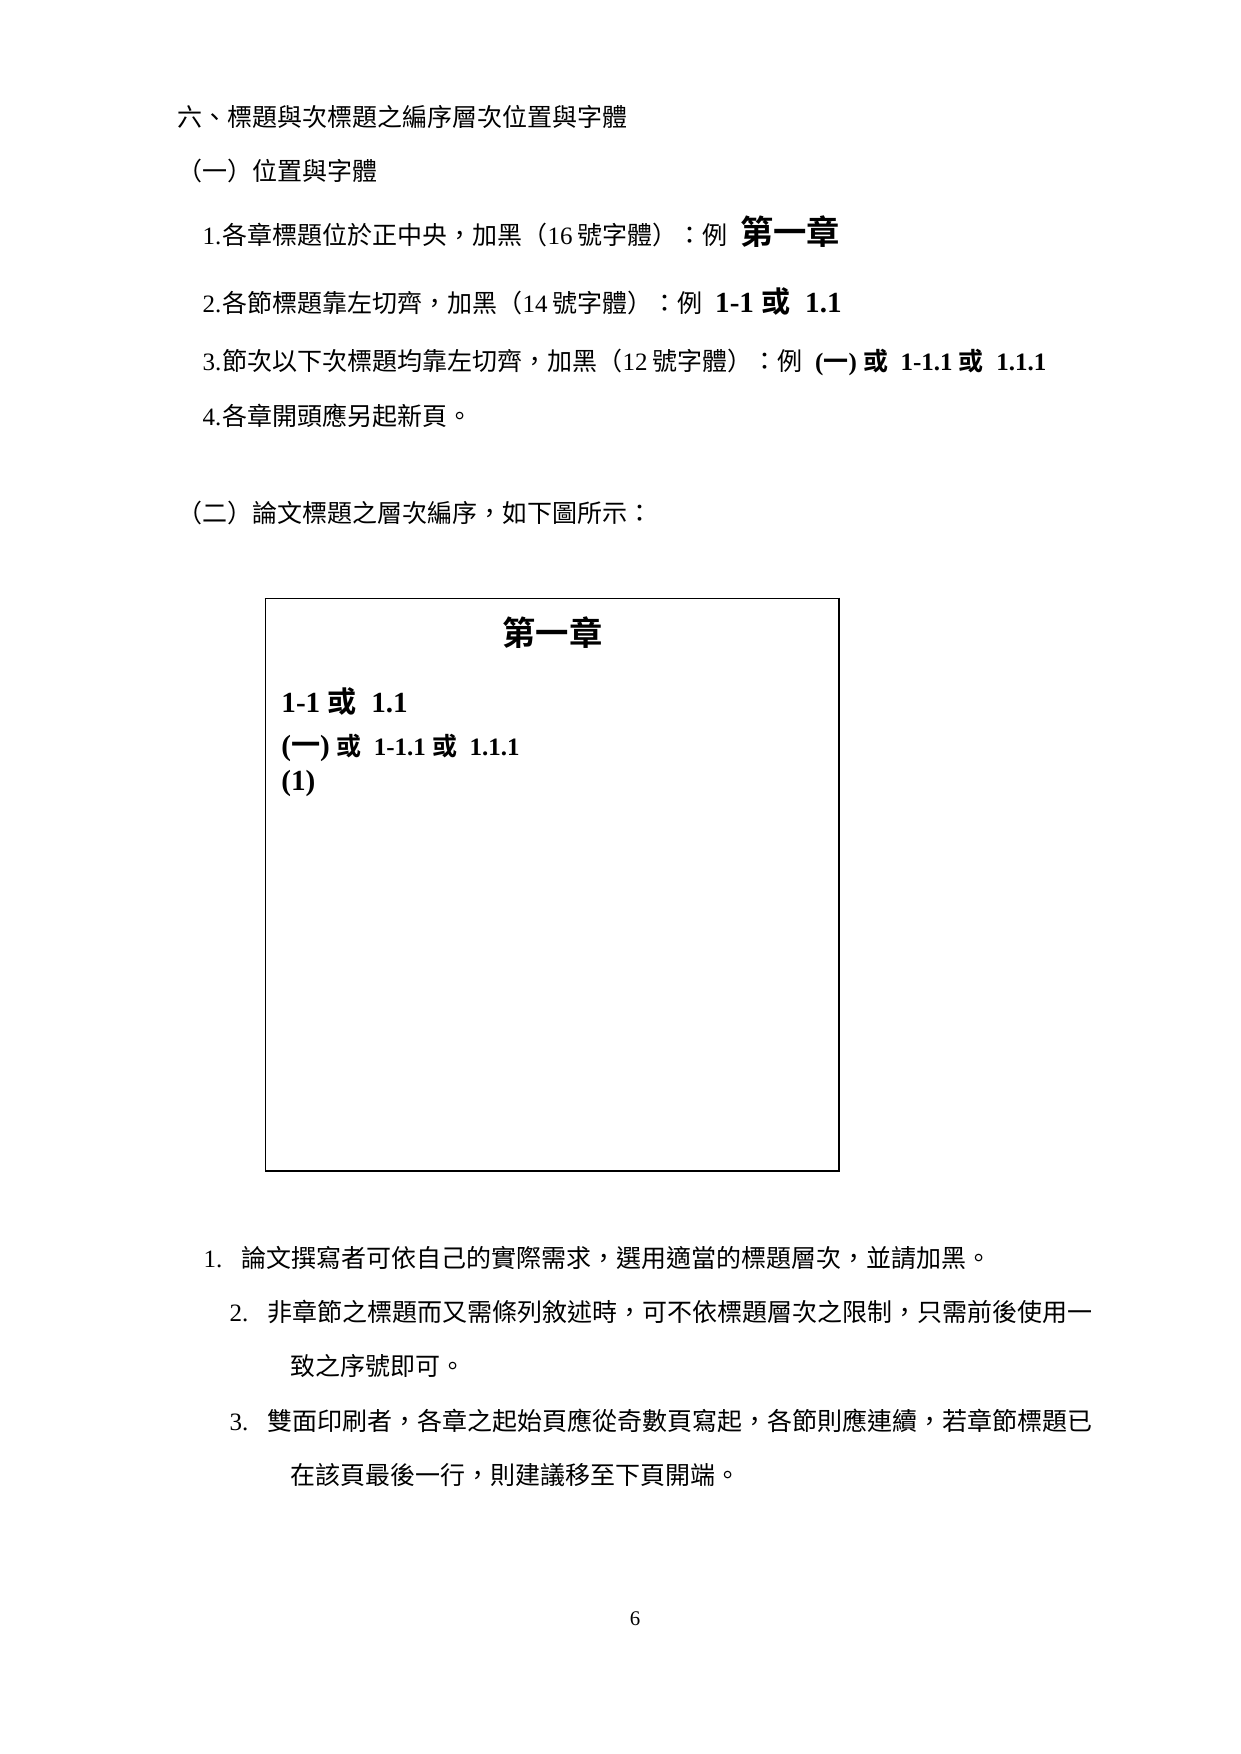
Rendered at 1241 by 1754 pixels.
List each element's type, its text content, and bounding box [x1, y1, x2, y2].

text (一) 或 1-1.1 或 1.1.1 [281, 721, 823, 763]
list 各章標題位於正中央，加黑（16號字體）：例 第一章 [202, 206, 1092, 254]
text （一）位置與字體 [177, 152, 1092, 188]
list 各章開頭應另起新頁。 [202, 396, 1092, 432]
list 節次以下次標題均靠左切齊，加黑（12號字體）：例 (一) 或 1-1.1 或 1.1.1 [202, 342, 1092, 378]
text (1) [281, 763, 823, 797]
list 非章節之標題而又需條列敘述時，可不依標題層次之限制，只需前後使用一致之序號即可。 [229, 1292, 1092, 1383]
list 論文撰寫者可依自己的實際需求，選用適當的標題層次，並請加黑。 [203, 1238, 1092, 1274]
list 各節標題靠左切齊，加黑（14號字體）：例 1-1 或 1.1 [202, 278, 1092, 321]
text 1-1 或 1.1 [281, 679, 823, 721]
text （二）論文標題之層次編序，如下圖所示： [177, 494, 1092, 530]
text 六、標題與次標題之編序層次位置與字體 [177, 97, 1092, 134]
list 雙面印刷者，各章之起始頁應從奇數頁寫起，各節則應連續，若章節標題已在該頁最後一行，則建議移至下頁開端。 [229, 1401, 1092, 1492]
text 第一章 [281, 606, 823, 655]
